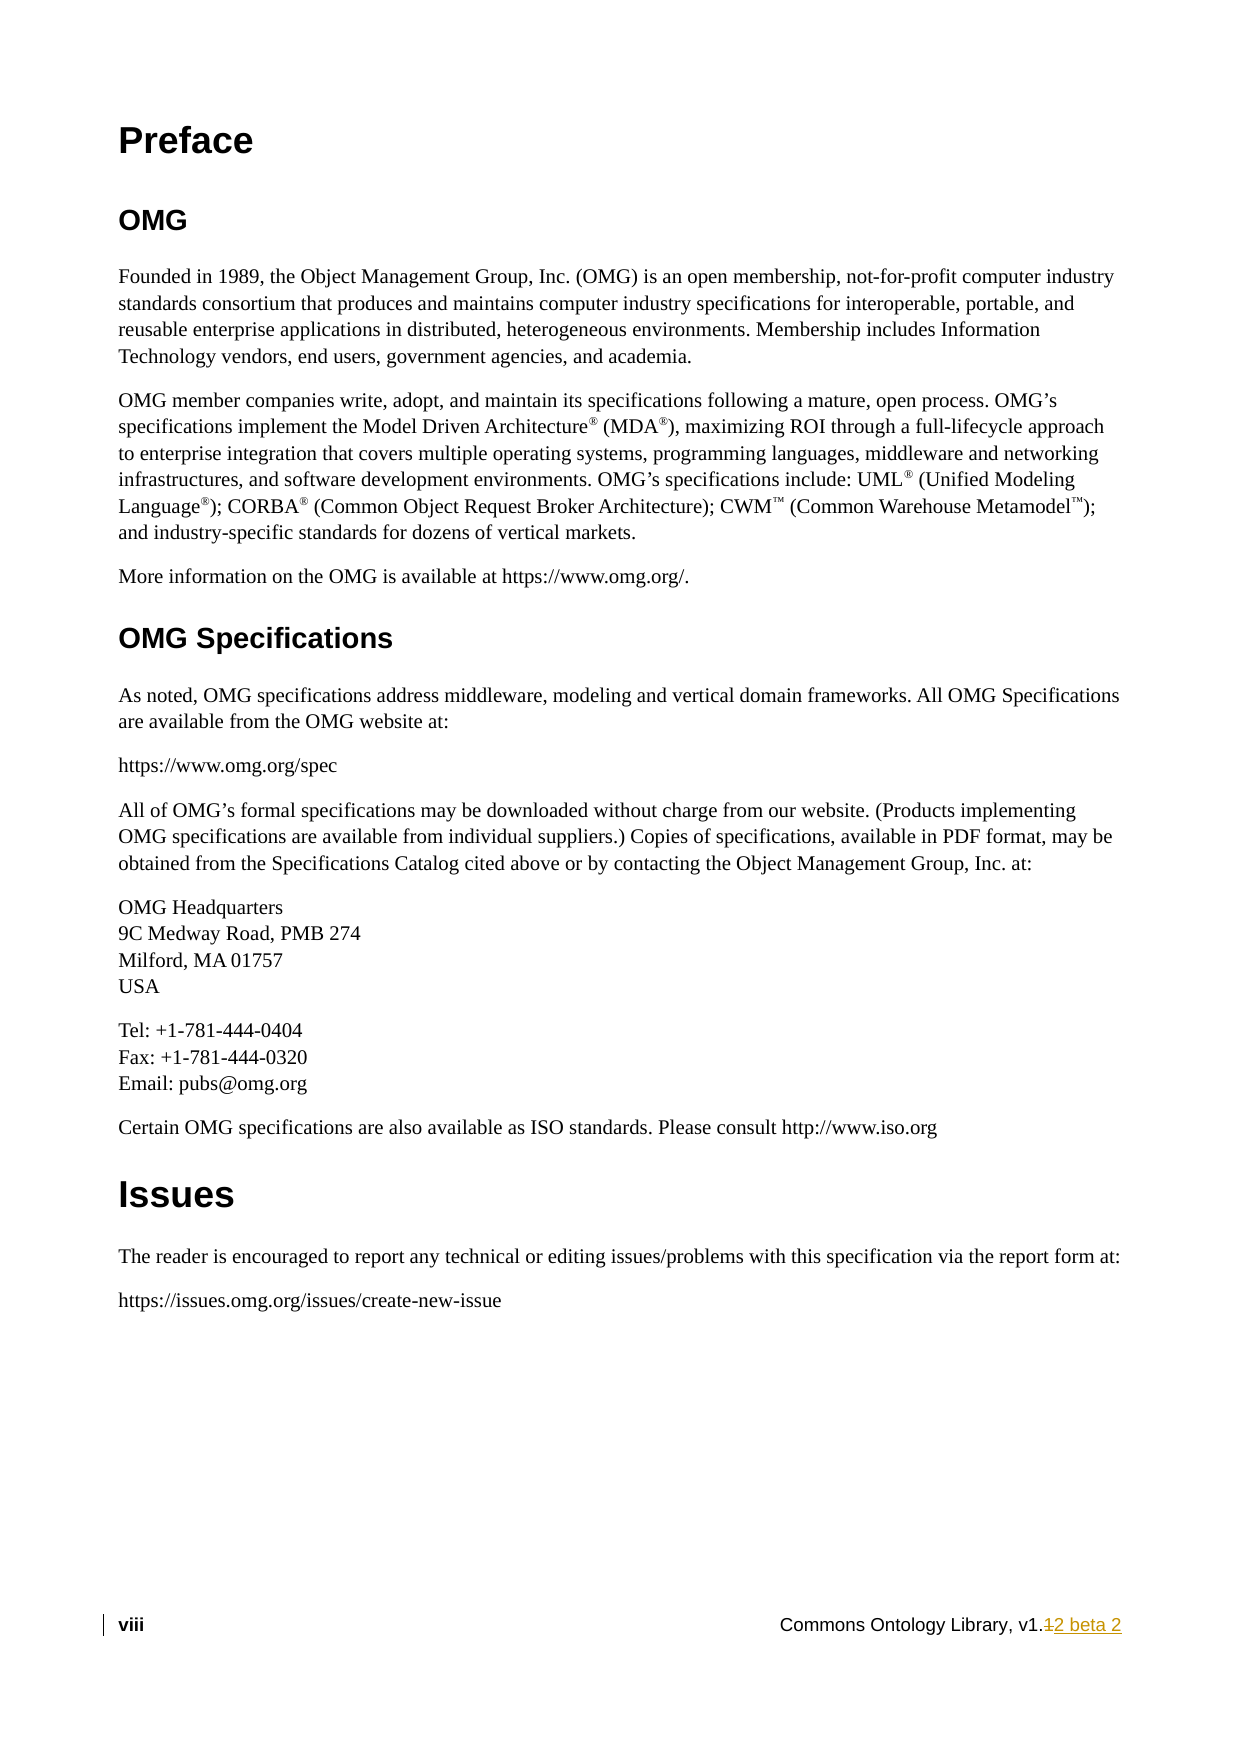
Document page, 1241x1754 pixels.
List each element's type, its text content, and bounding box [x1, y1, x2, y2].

text More information on the OMG is available at https://www.omg.org/. [118, 564, 1122, 588]
text OMG Headquarters 9C Medway Road, PMB 274 Milford, MA 01757 USA [118, 894, 1122, 998]
text https://issues.omg.org/issues/create-new-issue [118, 1288, 1122, 1312]
text Certain OMG specifications are also available as ISO standards. Please consult http://www.iso.org [118, 1115, 1122, 1139]
subtitle OMG [118, 203, 1122, 237]
text The reader is encouraged to report any technical or editing issues/problems with this specification via the report form at: [118, 1244, 1122, 1268]
text https://www.omg.org/spec [118, 753, 1122, 777]
text Founded in 1989, the Object Management Group, Inc. (OMG) is an open membership, not-for-profit computer industry standards consortium that produces and maintains computer industry specifications for interoperable, portable, and reusable enterprise applications in distributed, heterogeneous environments. Membership includes Information Technology vendors, end users, government agencies, and academia. [118, 264, 1122, 368]
subtitle OMG Specifications [118, 622, 1122, 655]
text OMG member companies write, adopt, and maintain its specifications following a mature, open process. OMG’s specifications implement the Model Driven Architecture® (MDA®), maximizing ROI through a full-lifecycle approach to enterprise integration that covers multiple operating systems, programming languages, middleware and networking infrastructures, and software development environments. OMG’s specifications include: UML® (Unified Modeling Language®); CORBA® (Common Object Request Broker Architecture); CWM™ (Common Warehouse Metamodel™); and industry-specific standards for dozens of vertical markets. [118, 388, 1122, 544]
text As noted, OMG specifications address middleware, modeling and vertical domain frameworks. All OMG Specifications are available from the OMG website at: [118, 683, 1122, 733]
subtitle Issues [118, 1173, 1122, 1216]
subtitle Preface [118, 118, 1122, 161]
text All of OMG’s formal specifications may be downloaded without charge from our website. (Products implementing OMG specifications are available from individual suppliers.) Copies of specifications, available in PDF format, may be obtained from the Specifications Catalog cited above or by contacting the Object Management Group, Inc. at: [118, 797, 1122, 874]
text Tel: +1-781-444-0404 Fax: +1-781-444-0320 Email: pubs@omg.org [118, 1018, 1122, 1095]
